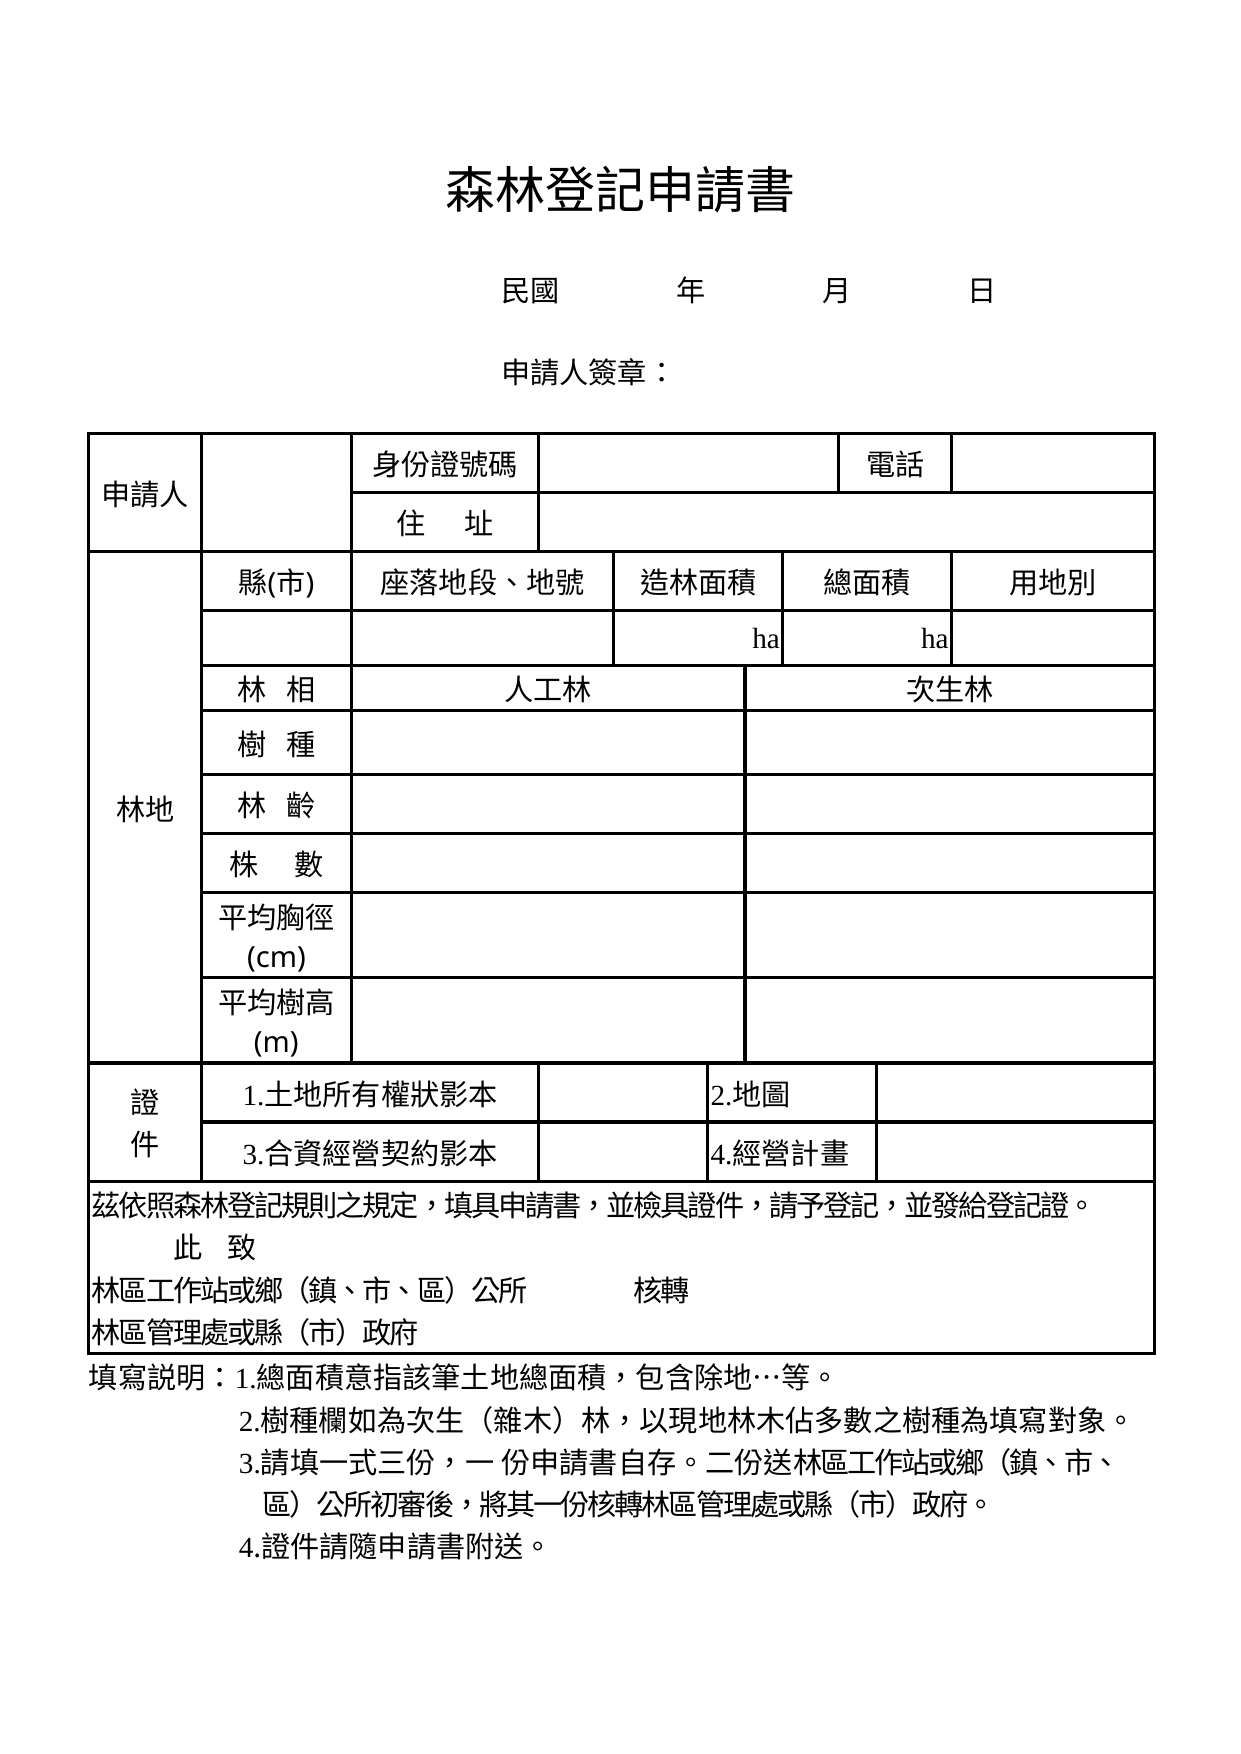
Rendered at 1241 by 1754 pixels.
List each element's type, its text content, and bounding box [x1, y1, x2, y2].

table_cell 1.土地所有權狀影本 [203, 1065, 537, 1120]
text 4.證件請隨申請書附送。 [238, 1524, 1152, 1566]
table_cell 平均樹高(m) [203, 979, 350, 1061]
table_cell ha [615, 612, 781, 663]
table_cell 人工林 [353, 667, 743, 709]
table_cell 3.合資經營契約影本 [203, 1124, 537, 1179]
table_cell [747, 894, 1153, 976]
table_cell [953, 612, 1153, 663]
table_cell [747, 712, 1153, 773]
table_cell 造林面積 [615, 553, 781, 609]
table_header [953, 435, 1153, 491]
table_cell 茲依照森林登記規則之規定，填具申請書，並檢具證件，請予登記，並發給登記證。 此 致 林區工作站或鄉（鎮、市、區）公所 核轉 林區管理處或縣（市）政府 [90, 1183, 1153, 1352]
table_cell 縣(市) [203, 553, 350, 609]
table_header [540, 435, 837, 491]
table_cell 次生林 [747, 667, 1153, 709]
table_cell [540, 1065, 706, 1120]
table_cell [353, 835, 743, 891]
table_cell 座落地段、地號 [353, 553, 612, 609]
table_cell [353, 712, 743, 773]
text 2.樹種欄如為次生（雜木）林，以現地林木佔多數之樹種為填寫對象。 [147, 1397, 1152, 1439]
table_cell [747, 835, 1153, 891]
table_cell 平均胸徑(cm) [203, 894, 350, 976]
text 申請人簽章： [89, 350, 1152, 392]
text 填寫説明：1.總面積意指該筆土地總面積，包含除地…等。 [89, 1355, 1152, 1397]
table_cell [353, 612, 612, 663]
table_header [203, 435, 350, 550]
table_cell 林地 [90, 553, 200, 1061]
table_cell [353, 894, 743, 976]
table_cell [878, 1124, 1153, 1179]
table_header 電話 [840, 435, 950, 491]
table_cell [203, 612, 350, 663]
table_cell ha [784, 612, 950, 663]
table_cell [540, 1124, 706, 1179]
table_header 身份證號碼 [353, 435, 537, 491]
table_cell 證 件 [90, 1065, 200, 1179]
table_cell [747, 979, 1153, 1061]
table_cell 株 數 [203, 835, 350, 891]
text 民國 年 月 日 [89, 268, 1152, 310]
table_cell 樹 種 [203, 712, 350, 773]
table_cell [353, 979, 743, 1061]
table_cell [353, 776, 743, 832]
table_cell 用地別 [953, 553, 1153, 609]
text 3.請填一式三份，一 份申請書自存。二份送林區工作站或鄉（鎮、市、區）公所初審後，將其一份核轉林區管理處或縣（市）政府。 [239, 1439, 1152, 1524]
table_cell [747, 776, 1153, 832]
table_cell 2.地圖 [709, 1065, 875, 1120]
table_cell 住 址 [353, 494, 537, 550]
table_cell [878, 1065, 1153, 1120]
table_header 申請人 [90, 435, 200, 550]
table_cell 4.經營計畫 [709, 1124, 875, 1179]
table_cell 林 齡 [203, 776, 350, 832]
text 森林登記申請書 [89, 150, 1152, 222]
table_cell 林 相 [203, 667, 350, 709]
table_cell [540, 494, 1153, 550]
table_cell 總面積 [784, 553, 950, 609]
